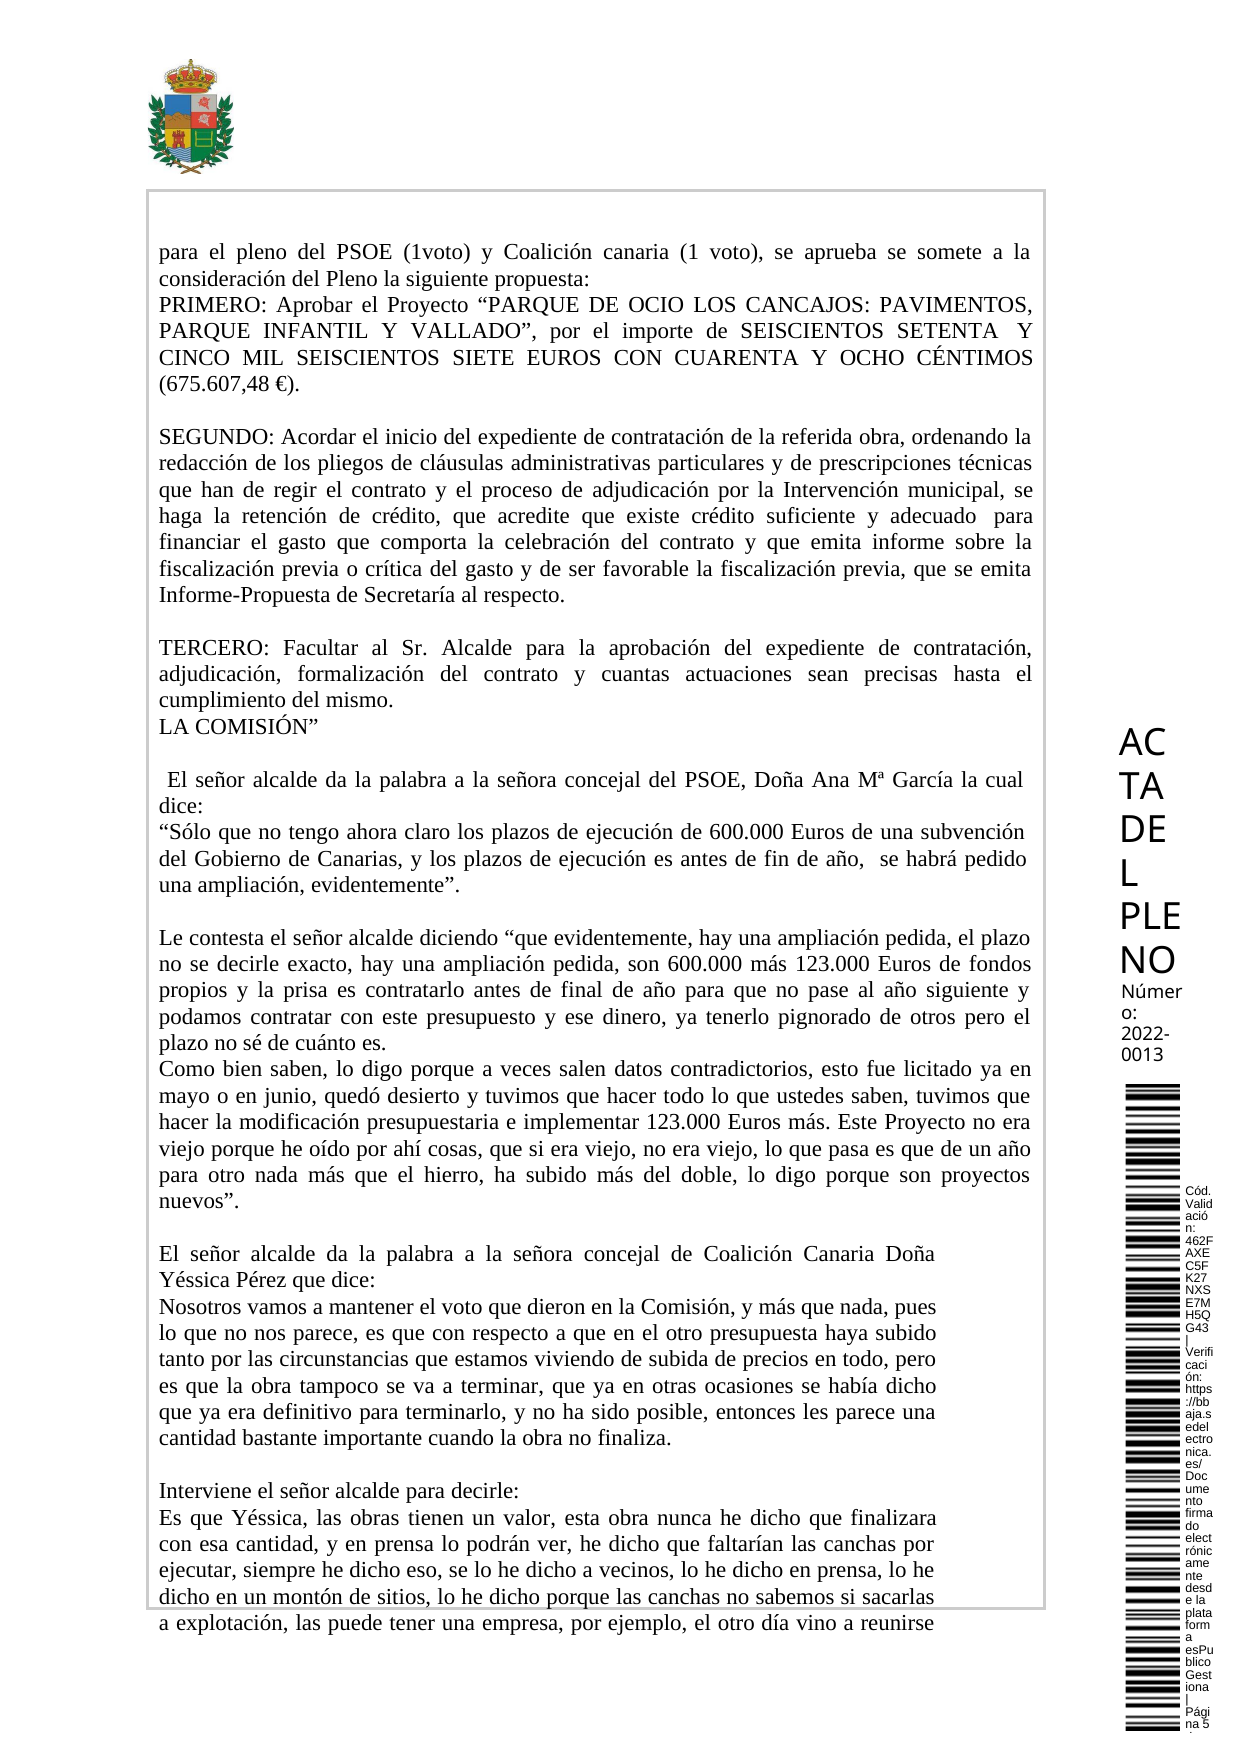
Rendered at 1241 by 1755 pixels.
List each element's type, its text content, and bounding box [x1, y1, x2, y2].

text [1046, 713, 1195, 1066]
text Le contesta el señor alcalde diciendo “que evidentemente, hay una ampliación pedida, el plazo no se decirle exacto, hay una ampliación pedida, son 600.000 más 123.000 Euros de fondos propios y la prisa es contratarlo antes de final de año para que no pase al año siguiente y podamos contratar con este presupuesto y ese dinero, ya tenerlo pignorado de otros pero el plazo no sé de cuánto es. [159, 924, 1032, 1056]
text “Sólo que no tengo ahora claro los plazos de ejecución de 600.000 Euros de una subvención del Gobierno de Canarias, y los plazos de ejecución es antes de fin de año, se habrá pedido una ampliación, evidentemente”. [159, 818, 1027, 897]
text SEGUNDO: Acordar el inicio del expediente de contratación de la referida obra, ordenando la redacción de los pliegos de cláusulas administrativas particulares y de prescripciones técnicas que han de regir el contrato y el proceso de adjudicación por la Intervención municipal, se haga la retención de crédito, que acredite que existe crédito suficiente y adecuado para financiar el gasto que comporta la celebración del contrato y que emita informe sobre la fiscalización previa o crítica del gasto y de ser favorable la fiscalización previa, que se emita Informe-Propuesta de Secretaría al respecto. [159, 423, 1033, 607]
text TERCERO: Facultar al Sr. Alcalde para la aprobación del expediente de contratación, adjudicación, formalización del contrato y cuantas actuaciones sean precisas hasta el cumplimiento del mismo. [159, 634, 1033, 713]
text [1183, 1183, 1214, 1733]
text Como bien saben, lo digo porque a veces salen datos contradictorios, esto fue licitado ya en mayo o en junio, quedó desierto y tuvimos que hacer todo lo que ustedes saben, tuvimos que hacer la modificación presupuestaria e implementar 123.000 Euros más. Este Proyecto no era viejo porque he oído por ahí cosas, que si era viejo, no era viejo, lo que pasa es que de un año para otro nada más que el hierro, ha subido más del doble, lo digo porque son proyectos nuevos”. [159, 1056, 1033, 1214]
text Número: 2022-0013 Fecha: 26/01/2023 [1121, 982, 1186, 1066]
text para el pleno del PSOE (1voto) y Coalición canaria (1 voto), se aprueba se somete a la consideración del Pleno la siguiente propuesta: [159, 238, 1032, 291]
text El señor alcalde da la palabra a la señora concejal del PSOE, Doña Ana Mª García la cual dice: [159, 766, 1026, 818]
text [1046, 1477, 1125, 1503]
text LA COMISIÓN” [159, 713, 1043, 739]
text a explotación, las puede tener una empresa, por ejemplo, el otro día vino a reunirse [159, 1610, 937, 1635]
text Nosotros vamos a mantener el voto que dieron en la Comisión, y más que nada, pues lo que no nos parece, es que con respecto a que en el otro presupuesta haya subido tanto por las circunstancias que estamos viviendo de subida de precios en todo, pero es que la obra tampoco se va a terminar, que ya en otras ocasiones se había dicho que ya era definitivo para terminarlo, y no ha sido posible, entonces les parece una cantidad bastante importante cuando la obra no finaliza. [159, 1293, 937, 1451]
text PRIMERO: Aprobar el Proyecto “PARQUE DE OCIO LOS CANCAJOS: PAVIMENTOS, PARQUE INFANTIL Y VALLADO”, por el importe de SEISCIENTOS SETENTA Y CINCO MIL SEISCIENTOS SIETE EUROS CON CUARENTA Y OCHO CÉNTIMOS (675.607,48 €). [159, 291, 1034, 397]
text Interviene el señor alcalde para decirle: [159, 1477, 1043, 1503]
text Cód. Validación: 462FAXEC5FK27NXSE7MH5QG43 | Verificación: https://bbaja.sedelectronica.es/ Documento firmado electrónicamente desde la plataforma esPublico Gestiona | Página 5 de 72 [1185, 1186, 1214, 1733]
text Es que Yéssica, las obras tienen un valor, esta obra nunca he dicho que finalizara con esa cantidad, y en prensa lo podrán ver, he dicho que faltarían las canchas por ejecutar, siempre he dicho eso, se lo he dicho a vecinos, lo he dicho en prensa, lo he dicho en un montón de sitios, lo he dicho porque las canchas no sabemos si sacarlas [159, 1504, 937, 1607]
text ACTA DEL PLENO [1119, 721, 1186, 982]
text El señor alcalde da la palabra a la señora concejal de Coalición Canaria Doña Yéssica Pérez que dice: [159, 1240, 937, 1293]
